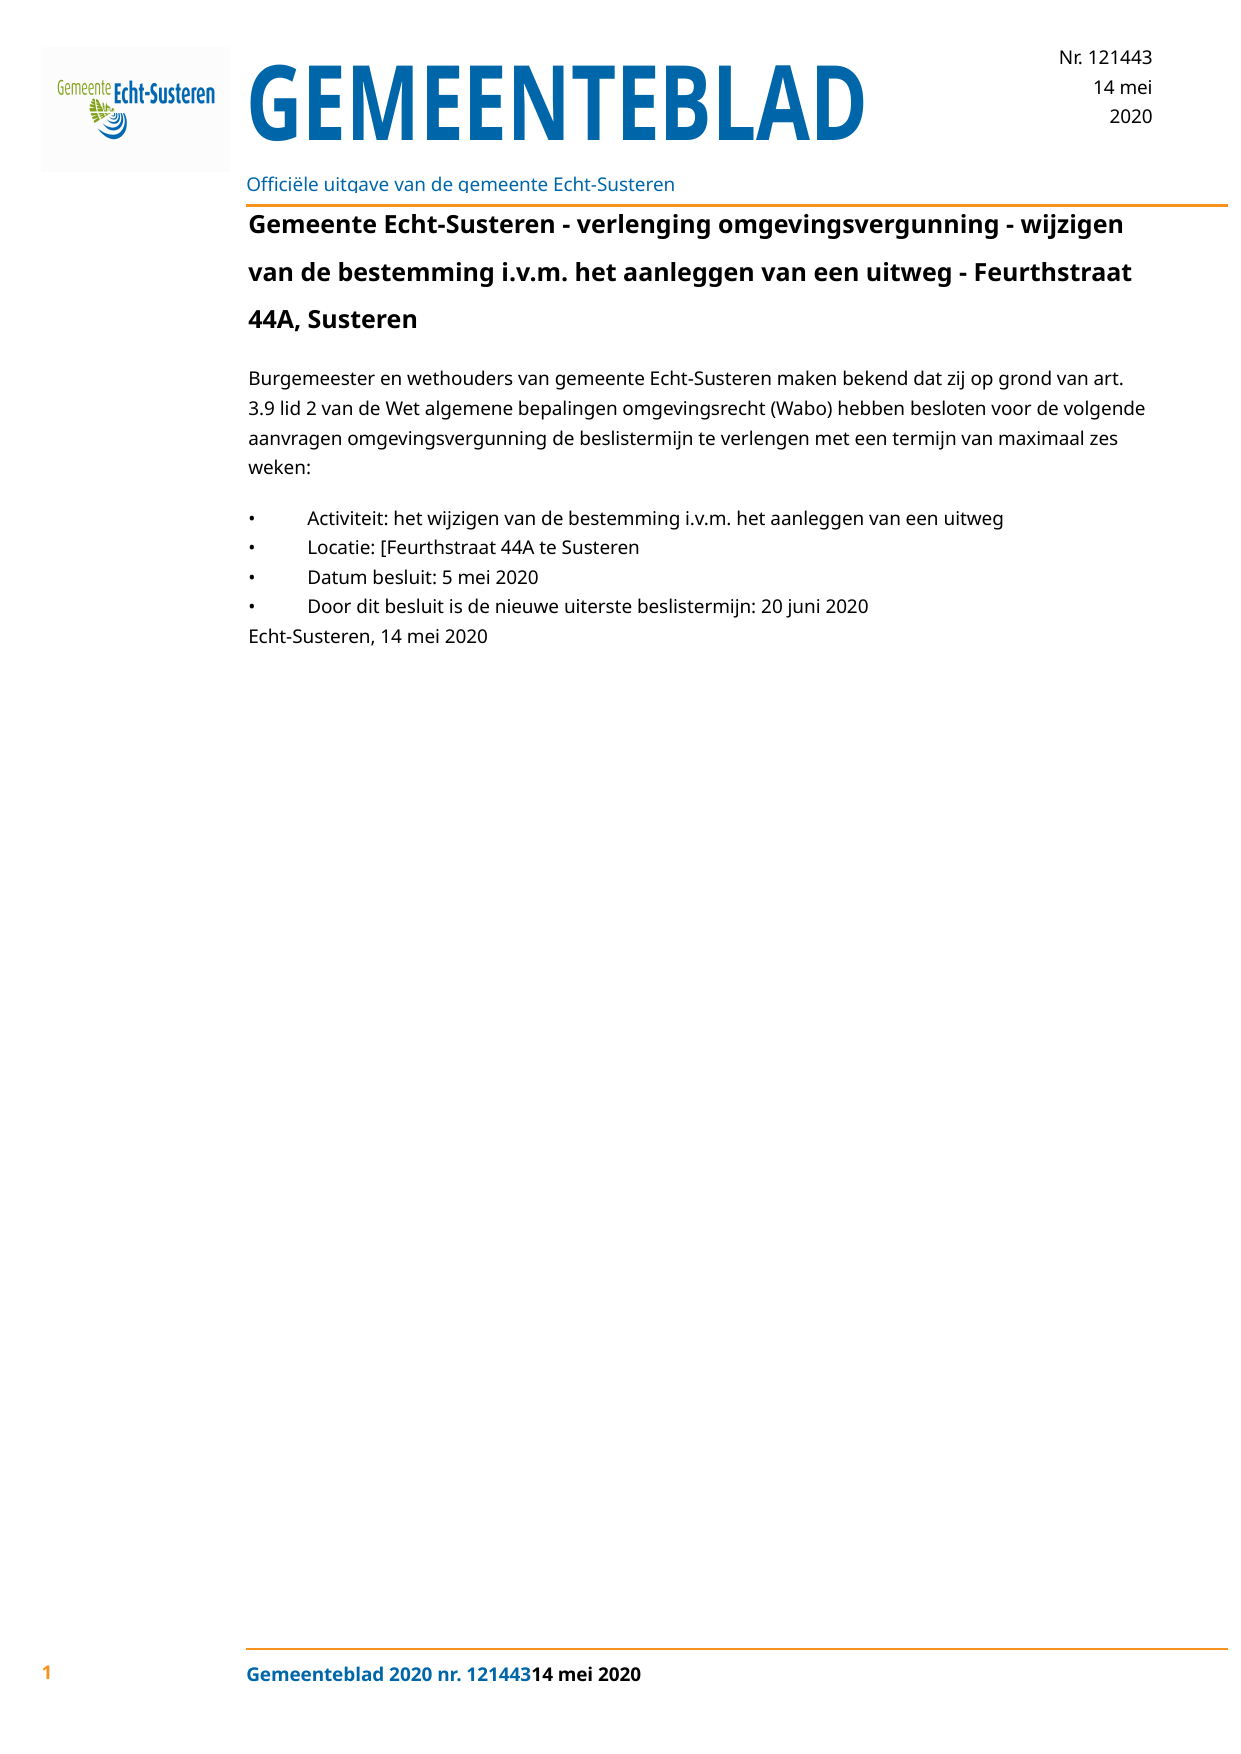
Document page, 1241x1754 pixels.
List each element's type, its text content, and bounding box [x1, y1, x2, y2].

list Locatie: [Feurthstraat 44A te Susteren [248, 534, 1152, 560]
text Echt-Susteren, 14 mei 2020 [248, 623, 1152, 649]
list Door dit besluit is de nieuwe uiterste beslistermijn: 20 juni 2020 [248, 593, 1152, 619]
text Gemeente Echt-Susteren - verlenging omgevingsvergunning - wijzigen van de bestemming i.v.m. het aanleggen van een uitweg - Feurthstraat 44A, Susteren [248, 207, 1152, 336]
list Activiteit: het wijzigen van de bestemming i.v.m. het aanleggen van een uitweg [248, 505, 1152, 530]
list Datum besluit: 5 mei 2020 [248, 564, 1152, 589]
picture [41, 47, 231, 172]
text Burgemeester en wethouders van gemeente Echt-Susteren maken bekend dat zij op grond van art. 3.9 lid 2 van de Wet algemene bepalingen omgevingsrecht (Wabo) hebben besloten voor de volgende aanvragen omgevingsvergunning de beslistermijn te verlengen met een termijn van maximaal zes weken: [248, 366, 1152, 480]
